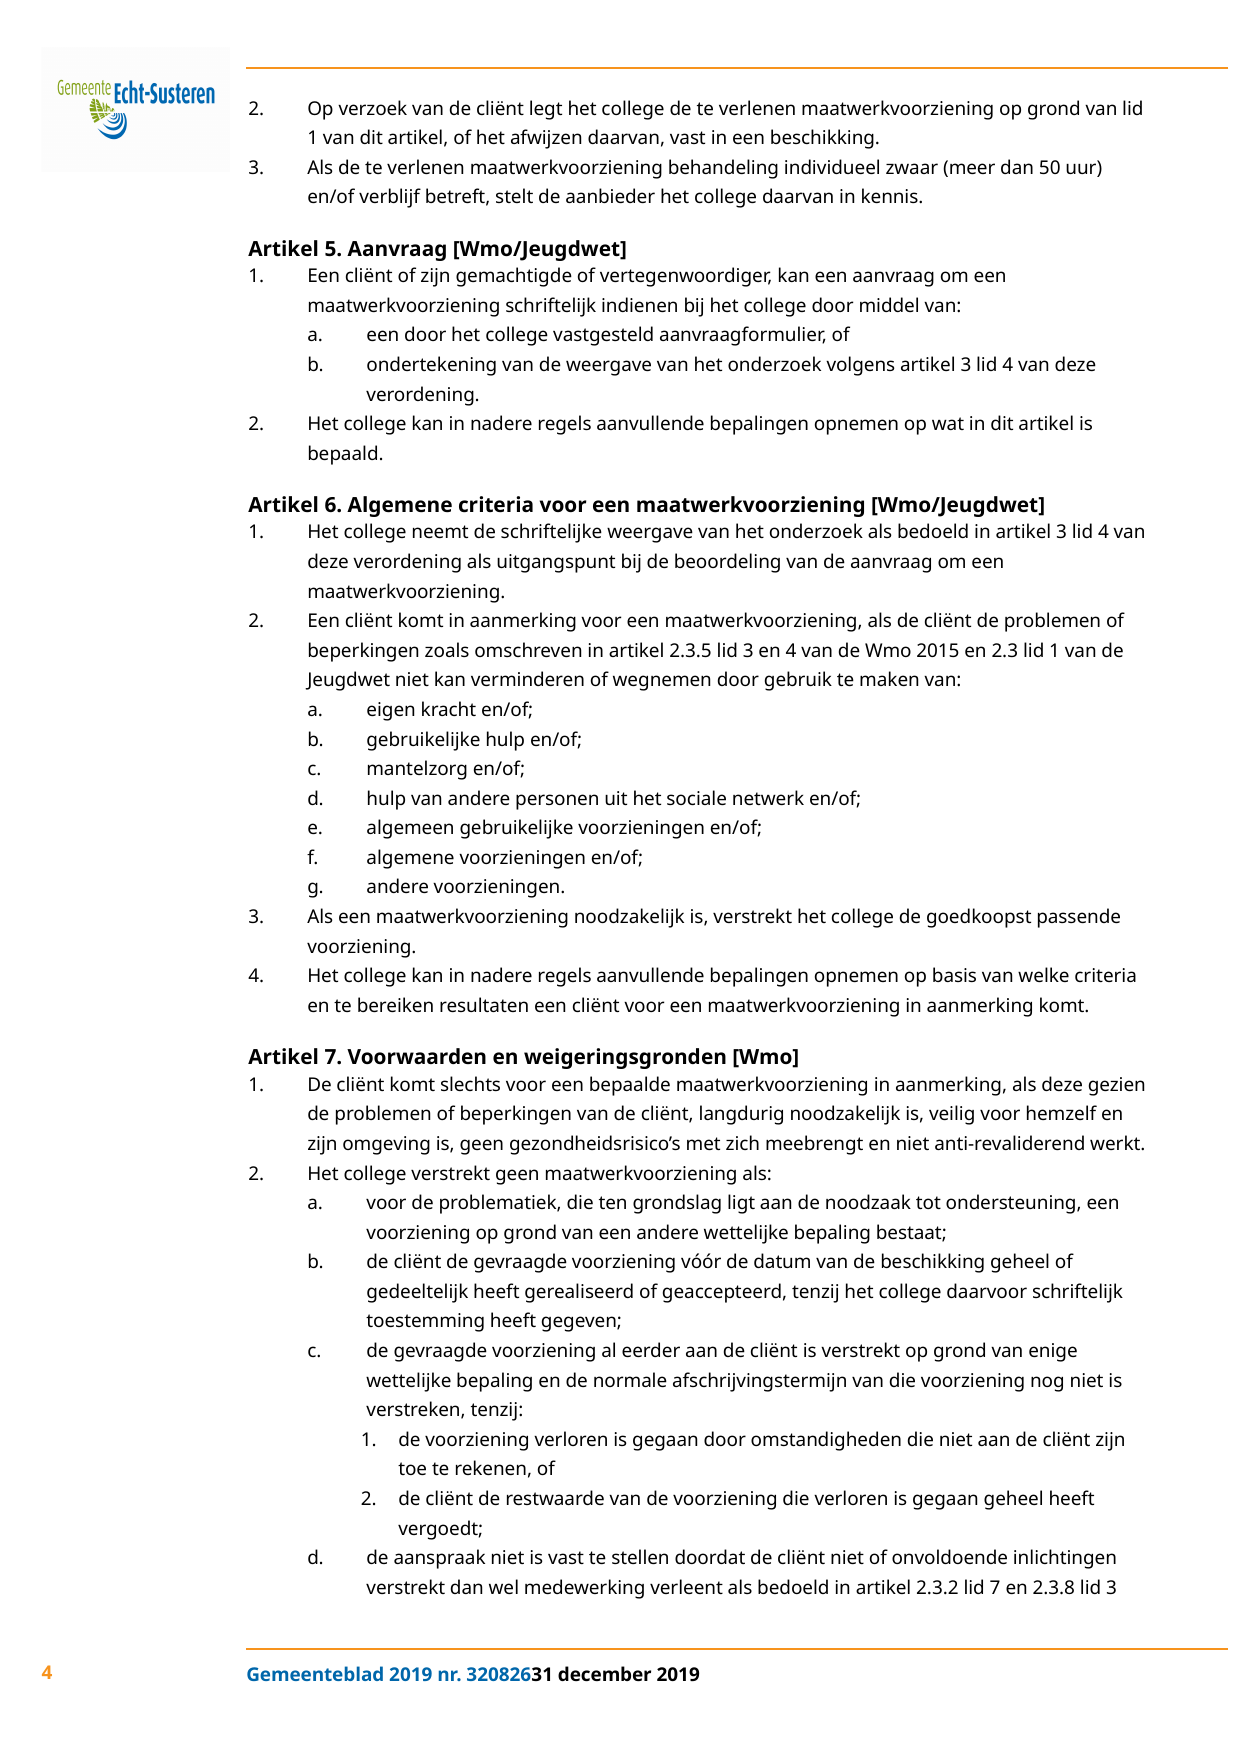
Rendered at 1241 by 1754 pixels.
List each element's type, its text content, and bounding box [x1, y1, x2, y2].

list voor de problematiek, die ten grondslag ligt aan de noodzaak tot ondersteuning, een voorziening op grond van een andere wettelijke bepaling bestaat; [307, 1189, 1152, 1244]
list De cliënt komt slechts voor een bepaalde maatwerkvoorziening in aanmerking, als deze gezien de problemen of beperkingen van de cliënt, langdurig noodzakelijk is, veilig voor hemzelf en zijn omgeving is, geen gezondheidsrisico’s met zich meebrengt en niet anti-revaliderend werkt. [248, 1071, 1152, 1156]
list een door het college vastgesteld aanvraagformulier, of [307, 322, 1152, 347]
picture [41, 47, 231, 172]
list de voorziening verloren is gegaan door omstandigheden die niet aan de cliënt zijn toe te rekenen, of [361, 1426, 1152, 1481]
list andere voorzieningen. [307, 874, 1152, 899]
list gebruikelijke hulp en/of; [307, 726, 1152, 752]
list de cliënt de restwaarde van de voorziening die verloren is gegaan geheel heeft vergoedt; [361, 1485, 1152, 1540]
list de gevraagde voorziening al eerder aan de cliënt is verstrekt op grond van enige wettelijke bepaling en de normale afschrijvingstermijn van die voorziening nog niet is verstreken, tenzij: [307, 1337, 1152, 1422]
list Een cliënt komt in aanmerking voor een maatwerkvoorziening, als de cliënt de problemen of beperkingen zoals omschreven in artikel 2.3.5 lid 3 en 4 van de Wmo 2015 en 2.3 lid 1 van de Jeugdwet niet kan verminderen of wegnemen door gebruik te maken van: [248, 607, 1152, 692]
list Het college kan in nadere regels aanvullende bepalingen opnemen op basis van welke criteria en te bereiken resultaten een cliënt voor een maatwerkvoorziening in aanmerking komt. [248, 962, 1152, 1018]
list hulp van andere personen uit het sociale netwerk en/of; [307, 785, 1152, 811]
list Als een maatwerkvoorziening noodzakelijk is, verstrekt het college de goedkoopst passende voorziening. [248, 903, 1152, 959]
list Het college verstrekt geen maatwerkvoorziening als: [248, 1160, 1152, 1185]
list Een cliënt of zijn gemachtigde of vertegenwoordiger, kan een aanvraag om een maatwerkvoorziening schriftelijk indienen bij het college door middel van: [248, 262, 1152, 318]
list Als de te verlenen maatwerkvoorziening behandeling individueel zwaar (meer dan 50 uur) en/of verblijf betreft, stelt de aanbieder het college daarvan in kennis. [248, 154, 1152, 209]
list mantelzorg en/of; [307, 755, 1152, 781]
list algemeen gebruikelijke voorzieningen en/of; [307, 814, 1152, 840]
list de cliënt de gevraagde voorziening vóór de datum van de beschikking geheel of gedeeltelijk heeft gerealiseerd of geaccepteerd, tenzij het college daarvoor schriftelijk toestemming heeft gegeven; [307, 1248, 1152, 1333]
list eigen kracht en/of; [307, 696, 1152, 722]
text Artikel 7. Voorwaarden en weigeringsgronden [Wmo] [248, 1042, 1152, 1071]
list algemene voorzieningen en/of; [307, 844, 1152, 870]
text Artikel 5. Aanvraag [Wmo/Jeugdwet] [248, 234, 1152, 262]
list Op verzoek van de cliënt legt het college de te verlenen maatwerkvoorziening op grond van lid 1 van dit artikel, of het afwijzen daarvan, vast in een beschikking. [248, 95, 1152, 150]
list de aanspraak niet is vast te stellen doordat de cliënt niet of onvoldoende inlichtingen verstrekt dan wel medewerking verleent als bedoeld in artikel 2.3.2 lid 7 en 2.3.8 lid 3 [307, 1544, 1152, 1599]
list Het college kan in nadere regels aanvullende bepalingen opnemen op wat in dit artikel is bepaald. [248, 410, 1152, 466]
list ondertekening van de weergave van het onderzoek volgens artikel 3 lid 4 van deze verordening. [307, 351, 1152, 406]
text Artikel 6. Algemene criteria voor een maatwerkvoorziening [Wmo/Jeugdwet] [248, 490, 1152, 519]
list Het college neemt de schriftelijke weergave van het onderzoek als bedoeld in artikel 3 lid 4 van deze verordening als uitgangspunt bij de beoordeling van de aanvraag om een maatwerkvoorziening. [248, 519, 1152, 604]
